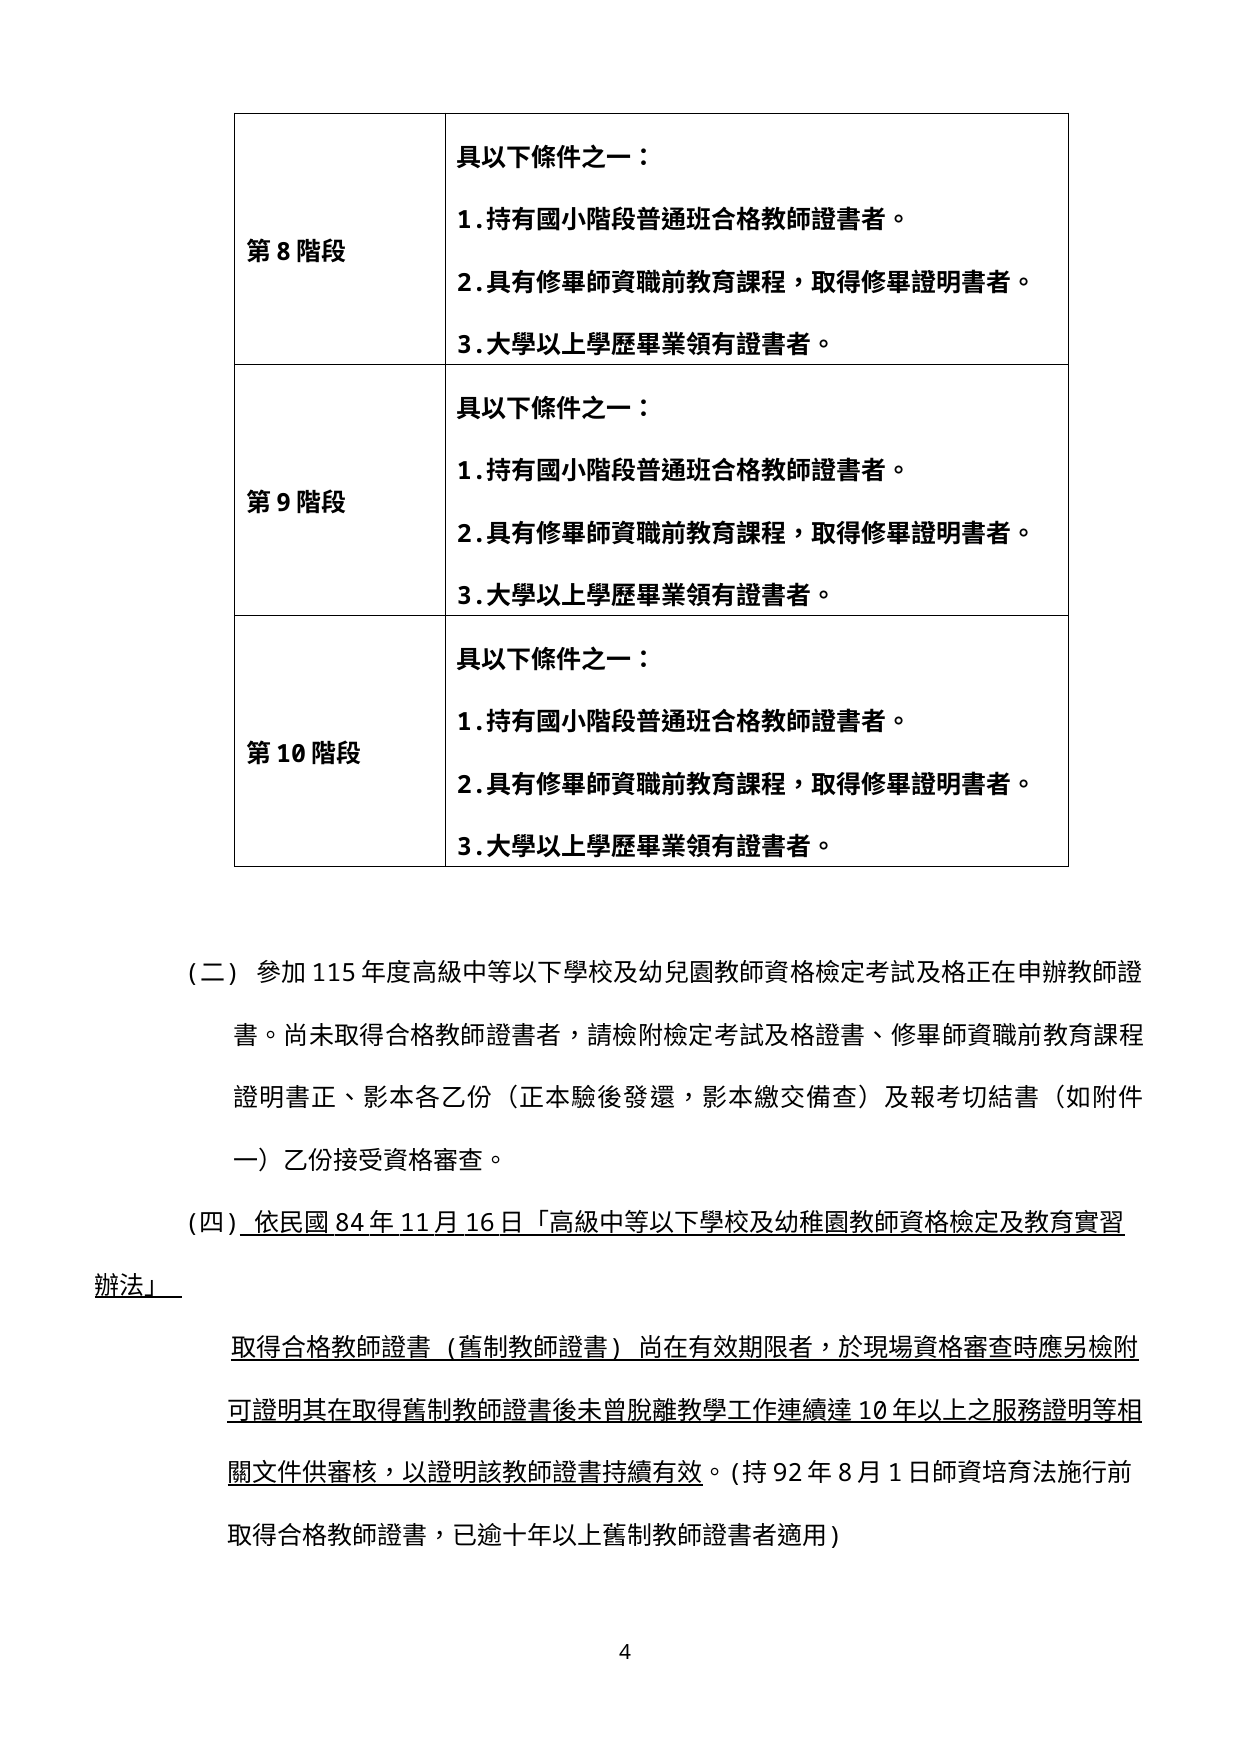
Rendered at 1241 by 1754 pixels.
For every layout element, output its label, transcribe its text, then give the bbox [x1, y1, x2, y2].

table_cell 具以下條件之一： 1.持有國小階段普通班合格教師證書者。 2.具有修畢師資職前教育課程，取得修畢證明書者。 3.大學以上學歷畢業領有證書者。 [446, 616, 1068, 866]
table_cell 第10階段 [235, 616, 445, 866]
table_cell 具以下條件之一： 1.持有國小階段普通班合格教師證書者。 2.具有修畢師資職前教育課程，取得修畢證明書者。 3.大學以上學歷畢業領有證書者。 [446, 365, 1068, 615]
text (四) 依民國84年11月16日「高級中等以下學校及幼稚園教師資格檢定及教育實習辦法」 [94, 1179, 1146, 1304]
table_cell 第9階段 [235, 365, 445, 615]
text 取得合格教師證書 (舊制教師證書) 尚在有效期限者，於現場資格審查時應另檢附可證明其在取得舊制教師證書後未曾脫離教學工作連續達10年以上之服務證明等相關文件供審核，以證明該教師證書持續有效。(持92年8月1日師資培育法施行前取得合格教師證書，已逾十年以上舊制教師證書者適用) [227, 1304, 1146, 1554]
table_cell 第8階段 [235, 114, 445, 364]
text (二) 參加115年度高級中等以下學校及幼兒園教師資格檢定考試及格正在申辦教師證書。尚未取得合格教師證書者，請檢附檢定考試及格證書、修畢師資職前教育課程證明書正、影本各乙份（正本驗後發還，影本繳交備查）及報考切結書（如附件一）乙份接受資格審查。 [169, 929, 1146, 1179]
table_cell 具以下條件之一： 1.持有國小階段普通班合格教師證書者。 2.具有修畢師資職前教育課程，取得修畢證明書者。 3.大學以上學歷畢業領有證書者。 [446, 114, 1068, 364]
